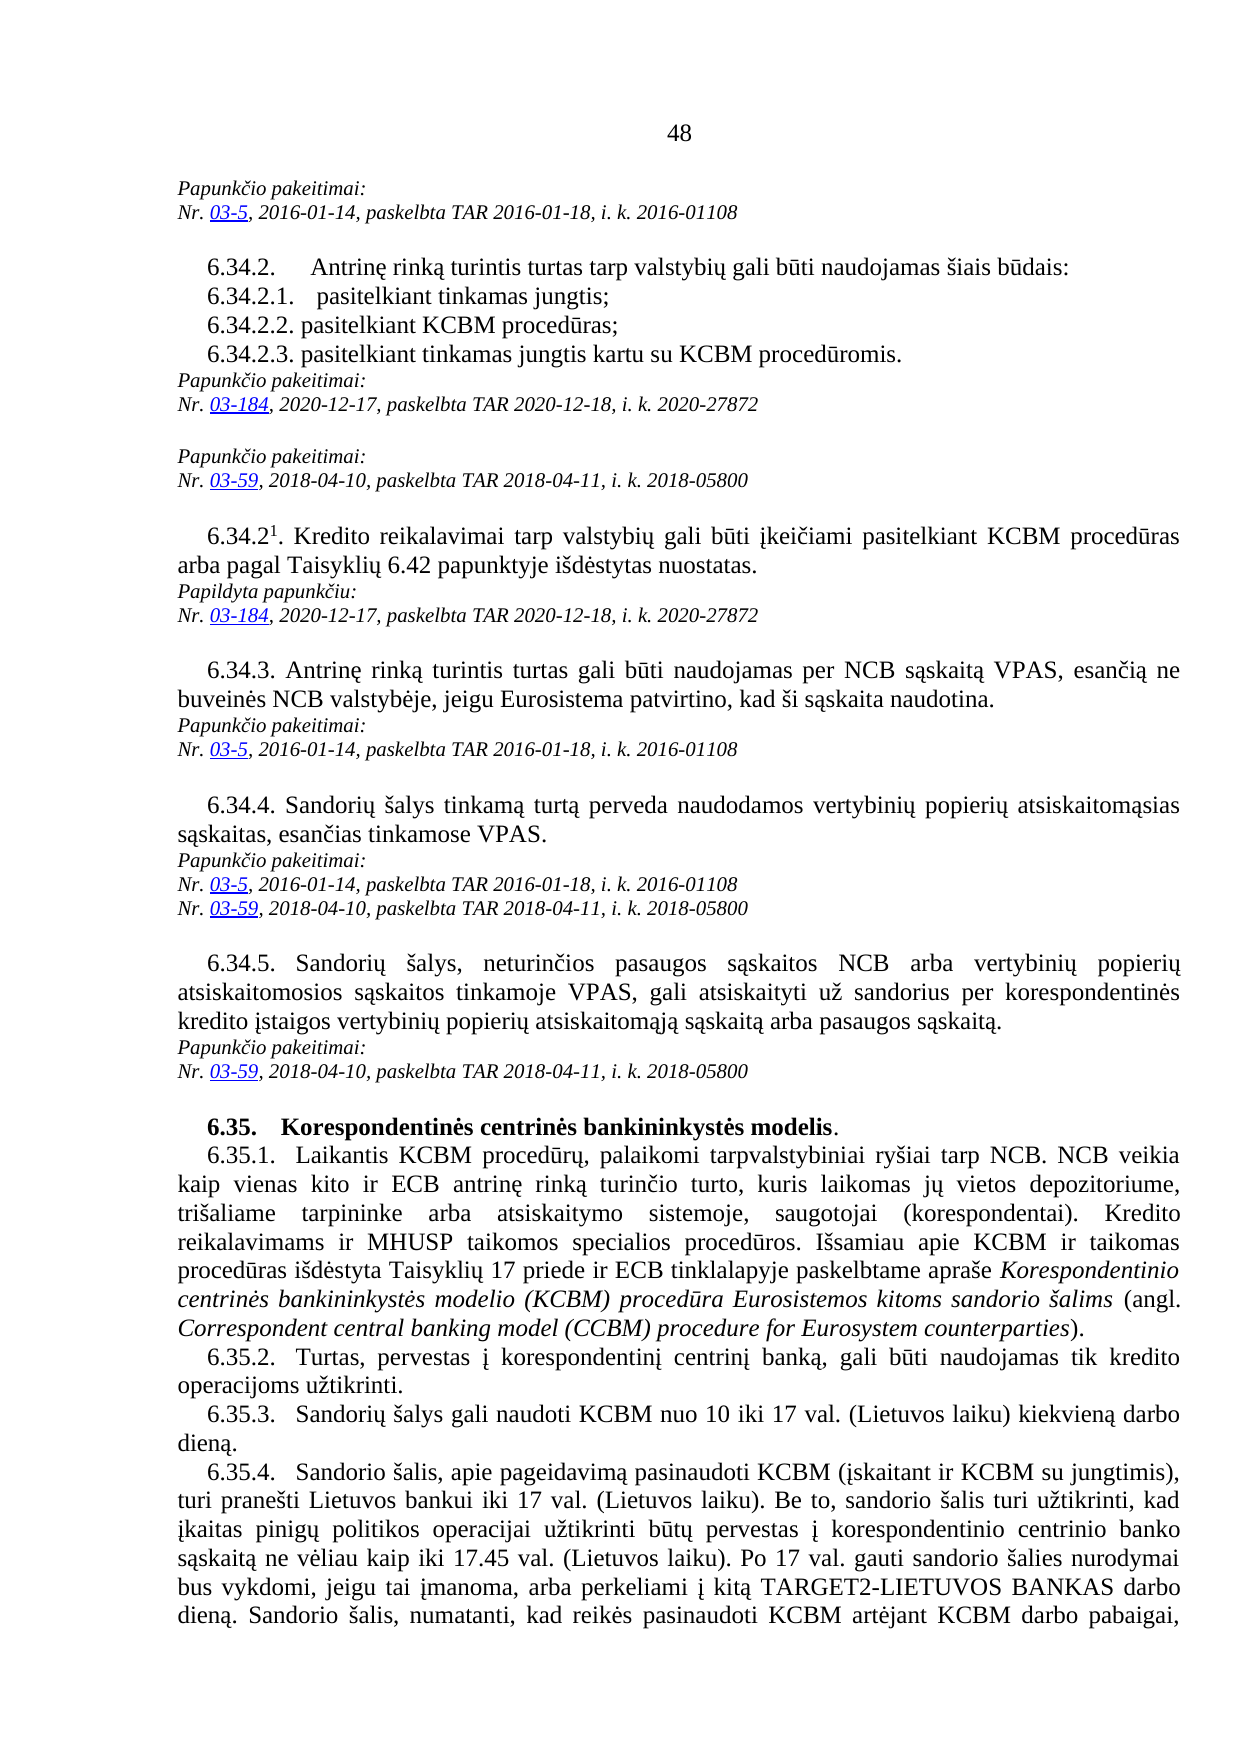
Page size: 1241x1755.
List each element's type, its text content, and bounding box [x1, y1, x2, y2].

text Nr. 03-5, 2016-01-14, paskelbta TAR 2016-01-18, i. k. 2016-01108 [177, 872, 1181, 896]
text 6.34.2.3. pasitelkiant tinkamas jungtis kartu su KCBM procedūromis. [177, 339, 1181, 367]
text 6.34.21. Kredito reikalavimai tarp valstybių gali būti įkeičiami pasitelkiant KCBM procedūras arba pagal Taisyklių 6.42 papunktyje išdėstytas nuostatas. [177, 521, 1181, 579]
text Papunkčio pakeitimai: [177, 713, 1181, 737]
text Papunkčio pakeitimai: [177, 444, 1181, 468]
text Papunkčio pakeitimai: [177, 847, 1181, 872]
text 6.34.4. Sandorių šalys tinkamą turtą perveda naudodamos vertybinių popierių atsiskaitomąsias sąskaitas, esančias tinkamose VPAS. [177, 790, 1181, 847]
text Nr. 03-59, 2018-04-10, paskelbta TAR 2018-04-11, i. k. 2018-05800 [177, 896, 1181, 920]
text Nr. 03-59, 2018-04-10, paskelbta TAR 2018-04-11, i. k. 2018-05800 [177, 468, 1181, 492]
text 6.34.2. Antrinę rinką turintis turtas tarp valstybių gali būti naudojamas šiais būdais: [177, 252, 1181, 281]
text 6.35.2. Turtas, pervestas į korespondentinį centrinį banką, gali būti naudojamas tik kredito operacijoms užtikrinti. [177, 1342, 1181, 1399]
text Nr. 03-184, 2020-12-17, paskelbta TAR 2020-12-18, i. k. 2020-27872 [177, 392, 1181, 416]
text Nr. 03-184, 2020-12-17, paskelbta TAR 2020-12-18, i. k. 2020-27872 [177, 603, 1181, 627]
text Papildyta papunkčiu: [177, 579, 1181, 603]
text 6.34.2.1. pasitelkiant tinkamas jungtis; [177, 281, 1181, 310]
text 6.35.1. Laikantis KCBM procedūrų, palaikomi tarpvalstybiniai ryšiai tarp NCB. NCB veikia kaip vienas kito ir ECB antrinę rinką turinčio turto, kuris laikomas jų vietos depozitoriume, trišaliame tarpininke arba atsiskaitymo sistemoje, saugotojai (korespondentai). Kredito reikalavimams ir MHUSP taikomos specialios procedūros. Išsamiau apie KCBM ir taikomas procedūras išdėstyta Taisyklių 17 priede ir ECB tinklalapyje paskelbtame apraše Korespondentinio centrinės bankininkystės modelio (KCBM) procedūra Eurosistemos kitoms sandorio šalims (angl. Correspondent central banking model (CCBM) procedure for Eurosystem counterparties). [177, 1140, 1181, 1342]
text 6.35. Korespondentinės centrinės bankininkystės modelis. [177, 1112, 1181, 1140]
text 6.34.5. Sandorių šalys, neturinčios pasaugos sąskaitos NCB arba vertybinių popierių atsiskaitomosios sąskaitos tinkamoje VPAS, gali atsiskaityti už sandorius per korespondentinės kredito įstaigos vertybinių popierių atsiskaitomąją sąskaitą arba pasaugos sąskaitą. [177, 948, 1181, 1035]
text 6.34.3. Antrinę rinką turintis turtas gali būti naudojamas per NCB sąskaitą VPAS, esančią ne buveinės NCB valstybėje, jeigu Eurosistema patvirtino, kad ši sąskaita naudotina. [177, 656, 1181, 713]
text Nr. 03-5, 2016-01-14, paskelbta TAR 2016-01-18, i. k. 2016-01108 [177, 737, 1181, 761]
text Nr. 03-5, 2016-01-14, paskelbta TAR 2016-01-18, i. k. 2016-01108 [177, 200, 1181, 224]
text Papunkčio pakeitimai: [177, 1035, 1181, 1059]
text 6.35.4. Sandorio šalis, apie pageidavimą pasinaudoti KCBM (įskaitant ir KCBM su jungtimis), turi pranešti Lietuvos bankui iki 17 val. (Lietuvos laiku). Be to, sandorio šalis turi užtikrinti, kad įkaitas pinigų politikos operacijai užtikrinti būtų pervestas į korespondentinio centrinio banko sąskaitą ne vėliau kaip iki 17.45 val. (Lietuvos laiku). Po 17 val. gauti sandorio šalies nurodymai bus vykdomi, jeigu tai įmanoma, arba perkeliami į kitą TARGET2-LIETUVOS BANKAS darbo dieną. Sandorio šalis, numatanti, kad reikės pasinaudoti KCBM artėjant KCBM darbo pabaigai, [177, 1457, 1181, 1629]
text Papunkčio pakeitimai: [177, 176, 1181, 200]
text Papunkčio pakeitimai: [177, 367, 1181, 392]
text 6.35.3. Sandorių šalys gali naudoti KCBM nuo 10 iki 17 val. (Lietuvos laiku) kiekvieną darbo dieną. [177, 1399, 1181, 1457]
text 6.34.2.2. pasitelkiant KCBM procedūras; [177, 310, 1181, 339]
text Nr. 03-59, 2018-04-10, paskelbta TAR 2018-04-11, i. k. 2018-05800 [177, 1059, 1181, 1083]
